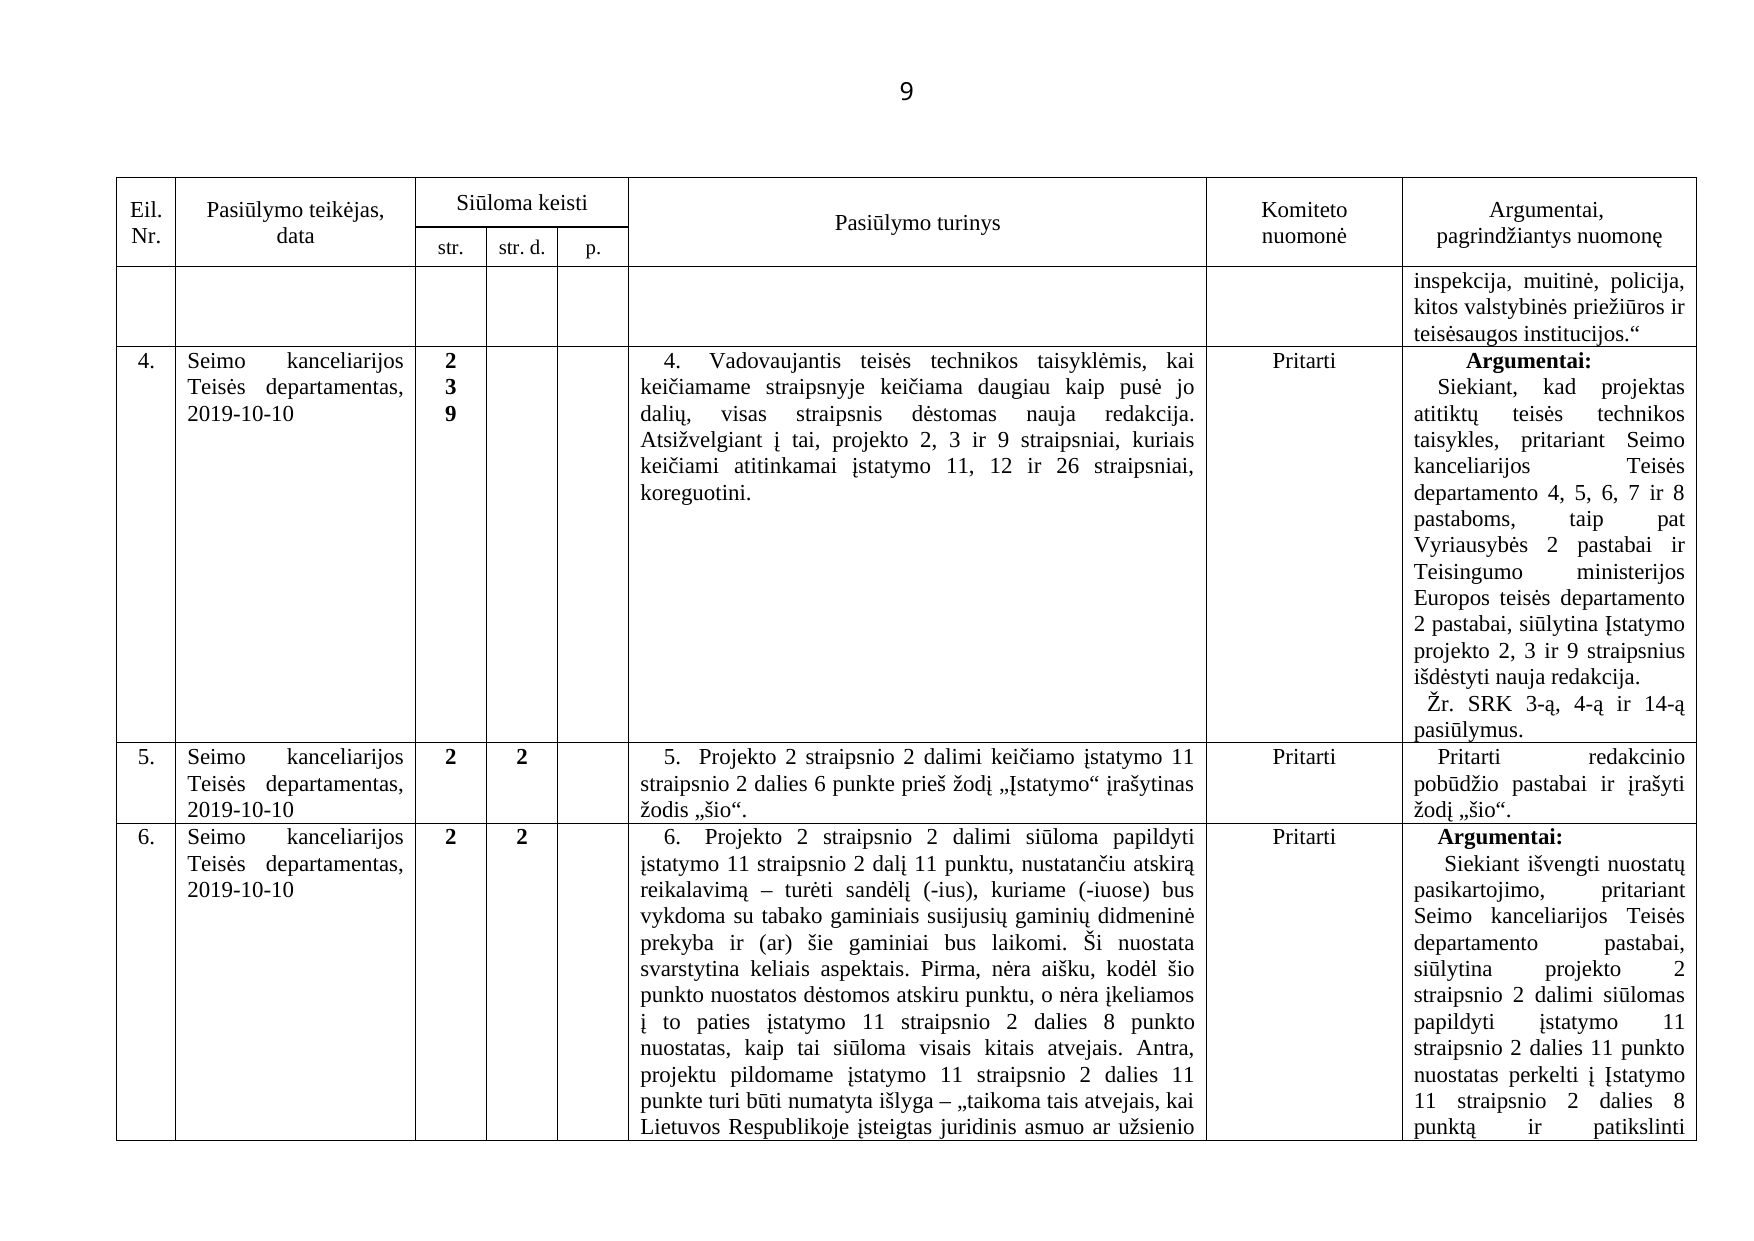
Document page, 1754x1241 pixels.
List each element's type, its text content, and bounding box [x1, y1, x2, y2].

table_cell 2 [487, 824, 557, 1140]
table_cell [629, 267, 1206, 346]
table_cell 2 [416, 824, 486, 1140]
table_cell [487, 267, 557, 346]
table_cell Seimo kanceliarijos Teisės departamentas, 2019-10-10 [176, 743, 415, 822]
table_cell [558, 743, 628, 822]
table_cell str. [416, 228, 486, 266]
table_cell Pritarti [1207, 347, 1402, 742]
table_cell [117, 267, 175, 346]
table_cell 6. Projekto 2 straipsnio 2 dalimi siūloma papildyti įstatymo 11 straipsnio 2 dalį 11 punktu, nustatančiu atskirą reikalavimą – turėti sandėlį (-ius), kuriame (-iuose) bus vykdoma su tabako gaminiais susijusių gaminių didmeninė prekyba ir (ar) šie gaminiai bus laikomi. Ši nuostata svarstytina keliais aspektais. Pirma, nėra aišku, kodėl šio punkto nuostatos dėstomos atskiru punktu, o nėra įkeliamos į to paties įstatymo 11 straipsnio 2 dalies 8 punkto nuostatas, kaip tai siūloma visais kitais atvejais. Antra, projektu pildomame įstatymo 11 straipsnio 2 dalies 11 punkte turi būti numatyta išlyga – „taikoma tais atvejais, kai Lietuvos Respublikoje įsteigtas juridinis asmuo ar užsienio [629, 824, 1206, 1140]
table_cell p. [558, 228, 628, 266]
table_header Argumentai, pagrindžiantys nuomonę [1403, 178, 1696, 266]
table_cell Pritarti redakcinio pobūdžio pastabai ir įrašyti žodį „šio“. [1403, 743, 1696, 822]
table_cell 5. Projekto 2 straipsnio 2 dalimi keičiamo įstatymo 11 straipsnio 2 dalies 6 punkte prieš žodį „Įstatymo“ įrašytinas žodis „šio“. [629, 743, 1206, 822]
table_header Siūloma keisti [416, 178, 628, 226]
table_cell 4. [117, 347, 175, 742]
table_cell 4. Vadovaujantis teisės technikos taisyklėmis, kai keičiamame straipsnyje keičiama daugiau kaip pusė jo dalių, visas straipsnis dėstomas nauja redakcija. Atsižvelgiant į tai, projekto 2, 3 ir 9 straipsniai, kuriais keičiami atitinkamai įstatymo 11, 12 ir 26 straipsniai, koreguotini. [629, 347, 1206, 742]
table_cell Argumentai: Siekiant išvengti nuostatų pasikartojimo, pritariant Seimo kanceliarijos Teisės departamento pastabai, siūlytina projekto 2 straipsnio 2 dalimi siūlomas papildyti įstatymo 11 straipsnio 2 dalies 11 punkto nuostatas perkelti į Įstatymo 11 straipsnio 2 dalies 8 punktą ir patikslinti [1403, 824, 1696, 1140]
table_cell [176, 267, 415, 346]
table_cell [487, 347, 557, 742]
table_cell 6. [117, 824, 175, 1140]
table_cell [558, 824, 628, 1140]
table_cell 5. [117, 743, 175, 822]
table_cell [558, 267, 628, 346]
table_cell Seimo kanceliarijos Teisės departamentas, 2019-10-10 [176, 824, 415, 1140]
table_cell [1207, 267, 1402, 346]
table_cell [416, 267, 486, 346]
table_cell Pritarti [1207, 824, 1402, 1140]
table_cell Seimo kanceliarijos Teisės departamentas, 2019-10-10 [176, 347, 415, 742]
table_cell Argumentai: Siekiant, kad projektas atitiktų teisės technikos taisykles, pritariant Seimo kanceliarijos Teisės departamento 4, 5, 6, 7 ir 8 pastaboms, taip pat Vyriausybės 2 pastabai ir Teisingumo ministerijos Europos teisės departamento 2 pastabai, siūlytina Įstatymo projekto 2, 3 ir 9 straipsnius išdėstyti nauja redakcija. Žr. SRK 3-ą, 4-ą ir 14-ą pasiūlymus. [1403, 347, 1696, 742]
table_header Pasiūlymo turinys [629, 178, 1206, 266]
table_cell str. d. [487, 228, 557, 266]
table_cell 2 3 9 [416, 347, 486, 742]
table_cell 2 [416, 743, 486, 822]
table_cell [558, 347, 628, 742]
table_header Pasiūlymo teikėjas, data [176, 178, 415, 266]
table_cell inspekcija, muitinė, policija, kitos valstybinės priežiūros ir teisėsaugos institucijos.“ [1403, 267, 1696, 346]
table_cell 2 [487, 743, 557, 822]
table_header Eil. Nr. [117, 178, 175, 266]
table_cell Pritarti [1207, 743, 1402, 822]
table_header Komiteto nuomonė [1207, 178, 1402, 266]
